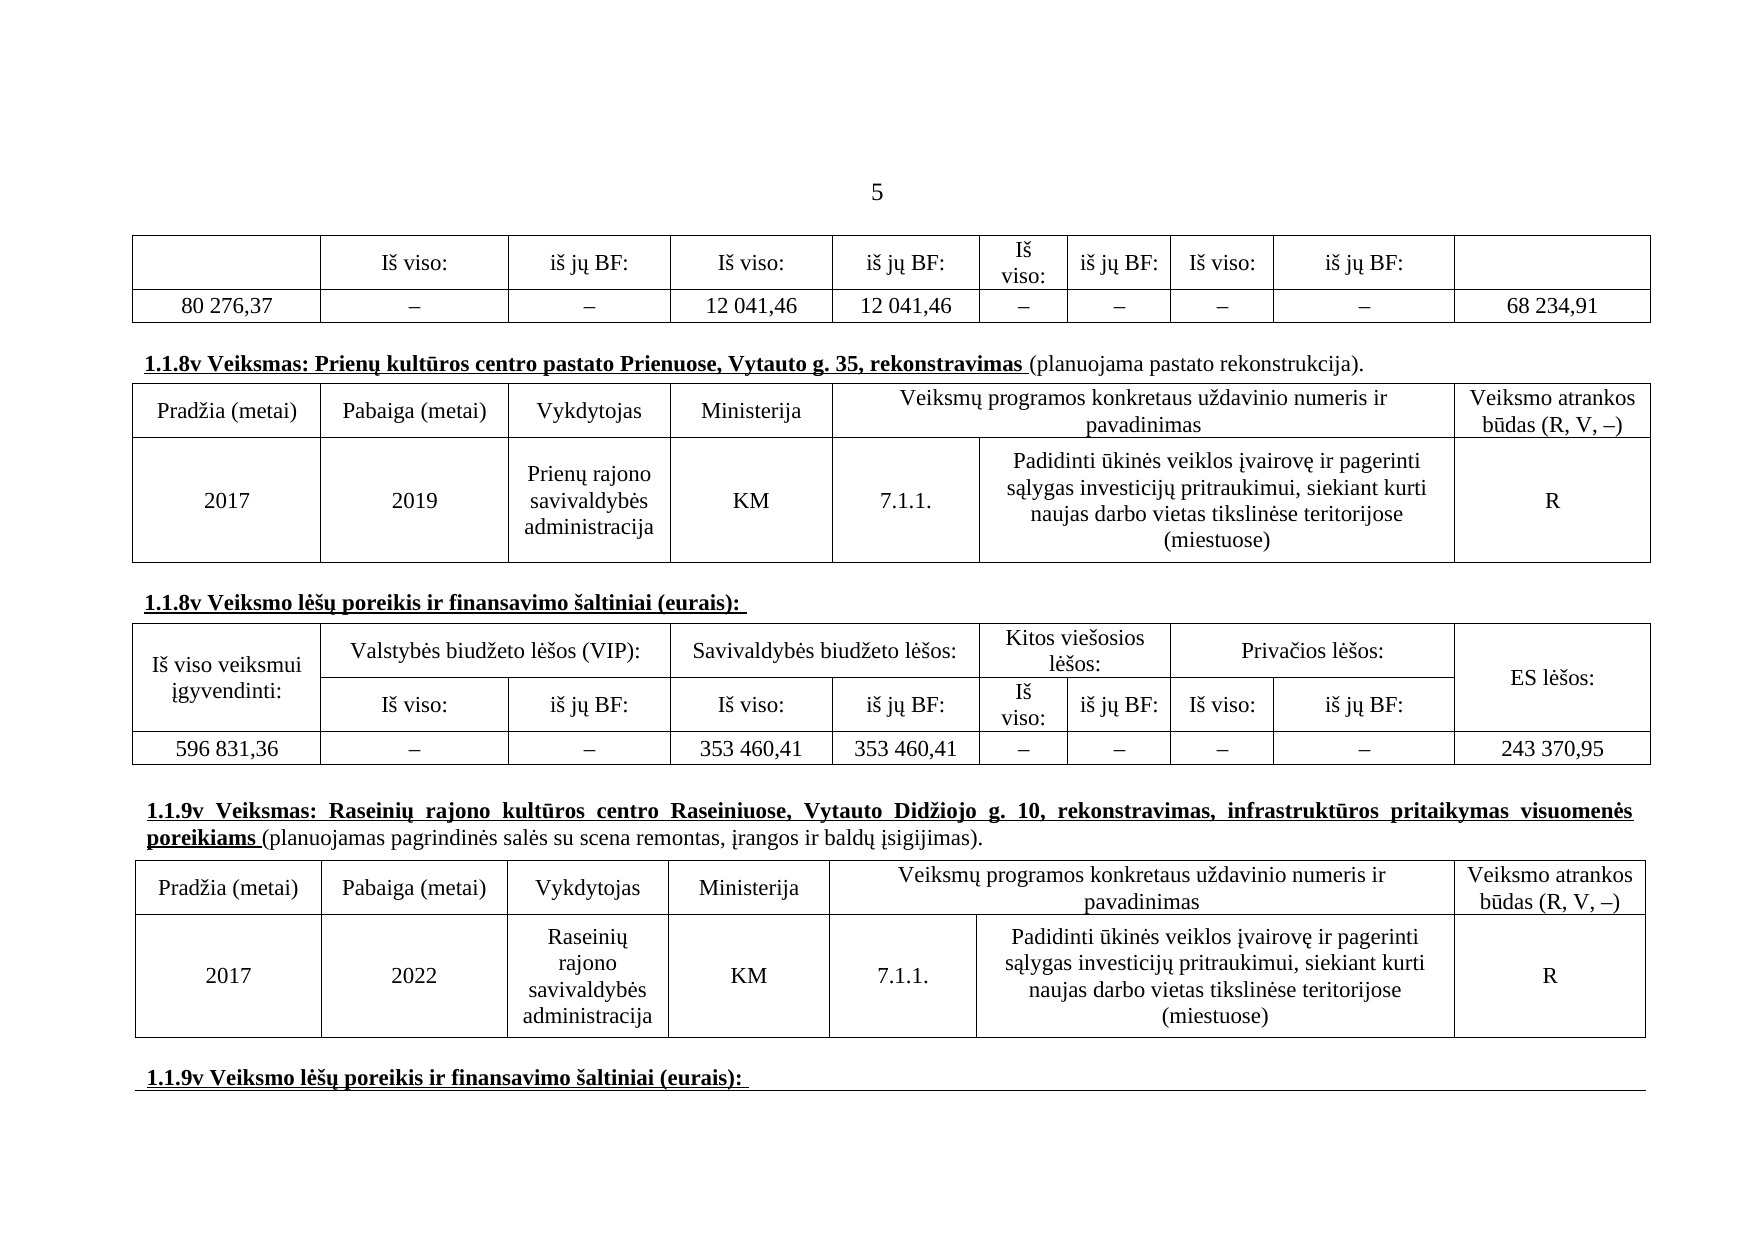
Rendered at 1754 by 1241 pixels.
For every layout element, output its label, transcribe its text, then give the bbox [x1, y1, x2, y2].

table_cell Padidinti ūkinės veiklos įvairovę ir pagerinti sąlygas investicijų pritraukimui, siekiant kurti naujas darbo vietas tikslinėse teritorijose (miestuose) [980, 438, 1454, 562]
table_cell Vykdytojas [509, 384, 670, 437]
table_cell Savivaldybės biudžeto lėšos: [671, 624, 979, 677]
table_cell [128, 235, 132, 288]
table_cell Raseinių rajono savivaldybės administracija [508, 915, 668, 1037]
table_cell [128, 623, 132, 677]
table_cell Pabaiga (metai) [322, 861, 507, 914]
table_cell – [1274, 290, 1454, 322]
table_cell 80 276,37 [133, 290, 320, 322]
table_cell Padidinti ūkinės veiklos įvairovę ir pagerinti sąlygas investicijų pritraukimui, siekiant kurti naujas darbo vietas tikslinėse teritorijose (miestuose) [977, 915, 1454, 1037]
table_cell Veiksmų programos konkretaus uždavinio numeris ir pavadinimas [830, 861, 1454, 914]
table_cell [1652, 914, 1680, 1037]
table_header [1646, 794, 1652, 860]
table_cell – [980, 732, 1067, 764]
table_cell 7.1.1. [830, 915, 976, 1037]
table_cell [128, 322, 133, 383]
table_cell 7.1.1. [833, 438, 979, 562]
table_cell [1655, 731, 1680, 764]
table_cell 2022 [322, 915, 507, 1037]
table_cell – [1171, 732, 1273, 764]
table_header [128, 794, 135, 860]
table_cell iš jų BF: [833, 236, 979, 288]
table_cell iš jų BF: [509, 678, 670, 731]
table_cell 353 460,41 [671, 732, 832, 764]
table_cell 1.1.8v Veiksmas: Prienų kultūros centro pastato Prienuose, Vytauto g. 35, rekonstravimas (planuojama pastato rekonstrukcija). [133, 323, 1650, 383]
table_cell [128, 860, 135, 914]
table_cell ES lėšos: [1455, 624, 1650, 731]
table_cell iš jų BF: [833, 678, 979, 731]
table_cell 12 041,46 [833, 290, 979, 322]
table_cell [1455, 236, 1650, 288]
table_cell [1655, 437, 1680, 562]
table_cell Kitos viešosios lėšos: [980, 624, 1170, 677]
table_cell Ministerija [671, 384, 832, 437]
table_cell Pabaiga (metai) [321, 384, 508, 437]
table_cell KM [669, 915, 829, 1037]
table_cell – [1068, 732, 1170, 764]
table_cell iš jų BF: [1274, 236, 1454, 288]
table_cell [1646, 860, 1652, 914]
table_cell [1655, 235, 1680, 288]
table_cell Iš viso: [1171, 236, 1273, 288]
table_cell Veiksmų programos konkretaus uždavinio numeris ir pavadinimas [833, 384, 1454, 437]
table_cell Iš viso veiksmui įgyvendinti: [133, 624, 320, 731]
table_cell [1646, 1037, 1652, 1090]
table_cell [128, 383, 132, 437]
table_cell Privačios lėšos: [1171, 624, 1454, 677]
table_cell [1655, 562, 1680, 623]
table_header [1652, 794, 1680, 860]
table_cell Pradžia (metai) [136, 861, 321, 914]
table_cell [1650, 322, 1654, 383]
table_cell 1.1.8v Veiksmo lėšų poreikis ir finansavimo šaltiniai (eurais): [133, 563, 1650, 623]
table_cell – [980, 290, 1067, 322]
table_cell [1655, 623, 1680, 677]
table_cell [128, 914, 135, 1037]
table_cell 2017 [133, 438, 320, 562]
table_cell Iš viso: [671, 236, 832, 288]
table_cell – [321, 732, 508, 764]
table_cell Vykdytojas [508, 861, 668, 914]
table_cell [128, 437, 132, 562]
table_cell [1650, 562, 1654, 623]
table_cell 1.1.9v Veiksmo lėšų poreikis ir finansavimo šaltiniai (eurais): [135, 1038, 1646, 1090]
table_cell [133, 236, 320, 288]
table_cell – [1274, 732, 1454, 764]
table_cell Veiksmo atrankos būdas (R, V, –) [1455, 384, 1650, 437]
table_cell iš jų BF: [1274, 678, 1454, 731]
table_cell Ministerija [669, 861, 829, 914]
table_cell 12 041,46 [671, 290, 832, 322]
table_cell iš jų BF: [509, 236, 670, 288]
table_cell [1655, 677, 1680, 731]
table_cell – [1171, 290, 1273, 322]
table_cell [128, 1037, 135, 1090]
table_cell R [1455, 438, 1650, 562]
table_cell iš jų BF: [1068, 678, 1170, 731]
table_header 1.1.9v Veiksmas: Raseinių rajono kultūros centro Raseiniuose, Vytauto Didžiojo g. 10, rekonstravimas, infrastruktūros pritaikymas visuomenės poreikiams (planuojamas pagrindinės salės su scena remontas, įrangos ir baldų įsigijimas). [135, 794, 1646, 860]
table_cell Iš viso: [321, 678, 508, 731]
table_cell Iš viso: [671, 678, 832, 731]
table_cell [128, 731, 132, 764]
table_cell Iš viso: [980, 678, 1067, 731]
table_cell Iš viso: [980, 236, 1067, 288]
table_cell KM [671, 438, 832, 562]
table_cell Prienų rajono savivaldybės administracija [509, 438, 670, 562]
table_cell Veiksmo atrankos būdas (R, V, –) [1455, 861, 1645, 914]
table_cell [1652, 1037, 1680, 1090]
table_cell [1655, 289, 1680, 322]
table_cell [1655, 322, 1680, 383]
table_cell 243 370,95 [1455, 732, 1650, 764]
table_cell [128, 562, 133, 623]
table_cell [1652, 860, 1680, 914]
table_cell 68 234,91 [1455, 290, 1650, 322]
table_cell [128, 289, 132, 322]
table_cell 2017 [136, 915, 321, 1037]
table_cell Iš viso: [321, 236, 508, 288]
table_cell Iš viso: [1171, 678, 1273, 731]
table_cell 353 460,41 [833, 732, 979, 764]
table_cell – [509, 732, 670, 764]
table_cell 596 831,36 [133, 732, 320, 764]
table_cell [1655, 383, 1680, 437]
table_cell Pradžia (metai) [133, 384, 320, 437]
table_cell iš jų BF: [1068, 236, 1170, 288]
table_cell – [321, 290, 508, 322]
table_cell – [1068, 290, 1170, 322]
table_cell R [1455, 915, 1645, 1037]
table_cell Valstybės biudžeto lėšos (VIP): [321, 624, 670, 677]
table_cell 2019 [321, 438, 508, 562]
table_cell – [509, 290, 670, 322]
table_cell [128, 677, 132, 731]
table_cell [1646, 914, 1652, 1037]
